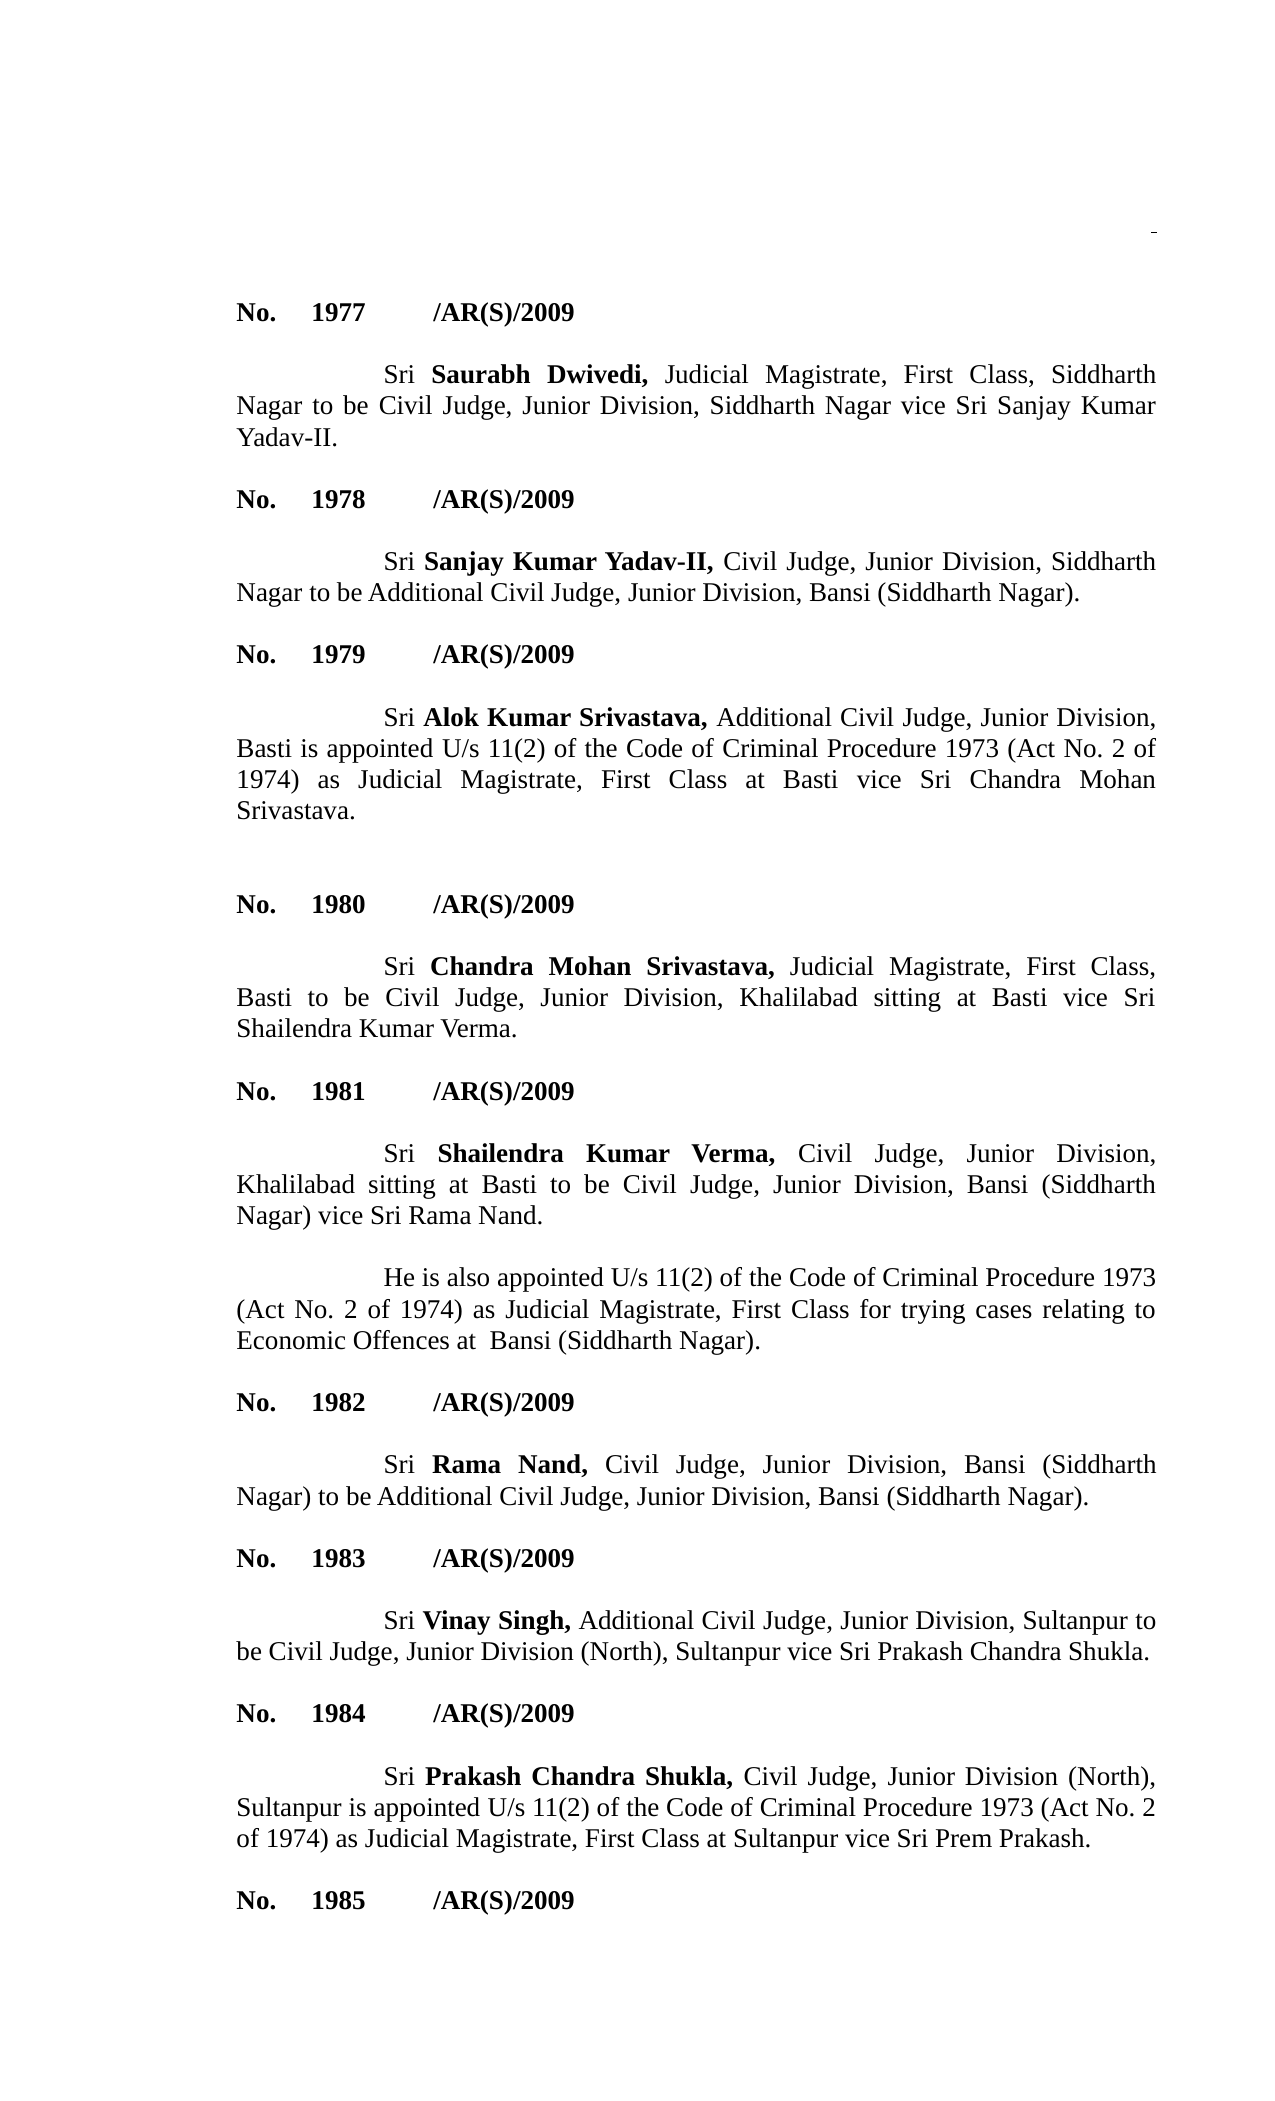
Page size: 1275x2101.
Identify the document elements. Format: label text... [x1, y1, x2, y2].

table_header 1978 [293, 483, 422, 514]
table_header /AR(S)/2009 [422, 1698, 614, 1729]
table_header 1981 [293, 1075, 422, 1106]
text Sri Chandra Mohan Srivastava, Judicial Magistrate, First Class, Basti to be Civil Judge, Junior Division, Khalilabad sitting at Basti vice Sri Shailendra Kumar Verma. [236, 950, 1157, 1043]
table_header 1980 [293, 888, 422, 919]
table_header /AR(S)/2009 [422, 1075, 614, 1106]
table_header /AR(S)/2009 [422, 1542, 614, 1573]
table_header /AR(S)/2009 [422, 483, 614, 514]
text Sri Alok Kumar Srivastava, Additional Civil Judge, Junior Division, Basti is appointed U/s 11(2) of the Code of Criminal Procedure 1973 (Act No. 2 of 1974) as Judicial Magistrate, First Class at Basti vice Sri Chandra Mohan Srivastava. [236, 701, 1157, 826]
text Sri Saurabh Dwivedi, Judicial Magistrate, First Class, Siddharth Nagar to be Civil Judge, Junior Division, Siddharth Nagar vice Sri Sanjay Kumar Yadav-II. [236, 358, 1157, 452]
text Sri Prakash Chandra Shukla, Civil Judge, Junior Division (North), Sultanpur is appointed U/s 11(2) of the Code of Criminal Procedure 1973 (Act No. 2 of 1974) as Judicial Magistrate, First Class at Sultanpur vice Sri Prem Prakash. [236, 1760, 1157, 1853]
table_header /AR(S)/2009 [422, 1885, 614, 1916]
text Sri Vinay Singh, Additional Civil Judge, Junior Division, Sultanpur to be Civil Judge, Junior Division (North), Sultanpur vice Sri Prakash Chandra Shukla. [236, 1604, 1157, 1666]
table_header /AR(S)/2009 [422, 1386, 614, 1417]
table_header No. [225, 639, 292, 670]
table_header /AR(S)/2009 [422, 296, 614, 327]
table_header No. [225, 1698, 292, 1729]
text Sri Rama Nand, Civil Judge, Junior Division, Bansi (Siddharth Nagar) to be Additional Civil Judge, Junior Division, Bansi (Siddharth Nagar). [236, 1448, 1157, 1511]
table_header No. [225, 296, 292, 327]
table_header No. [225, 483, 292, 514]
table_header 1982 [293, 1386, 422, 1417]
table_header /AR(S)/2009 [422, 888, 614, 919]
table_header No. [225, 888, 292, 919]
table_header 1977 [293, 296, 422, 327]
table_header No. [225, 1075, 292, 1106]
table_header 1984 [293, 1698, 422, 1729]
table_header No. [225, 1386, 292, 1417]
text Sri Shailendra Kumar Verma, Civil Judge, Junior Division, Khalilabad sitting at Basti to be Civil Judge, Junior Division, Bansi (Siddharth Nagar) vice Sri Rama Nand. [236, 1137, 1157, 1230]
text Sri Sanjay Kumar Yadav-II, Civil Judge, Junior Division, Siddharth Nagar to be Additional Civil Judge, Junior Division, Bansi (Siddharth Nagar). [236, 545, 1157, 607]
table_header 1983 [293, 1542, 422, 1573]
table_header No. [225, 1885, 292, 1916]
table_header 1979 [293, 639, 422, 670]
table_header 1985 [293, 1885, 422, 1916]
table_header /AR(S)/2009 [422, 639, 614, 670]
text He is also appointed U/s 11(2) of the Code of Criminal Procedure 1973 (Act No. 2 of 1974) as Judicial Magistrate, First Class for trying cases relating to Economic Offences at Bansi (Siddharth Nagar). [236, 1262, 1157, 1355]
table_header No. [225, 1542, 292, 1573]
